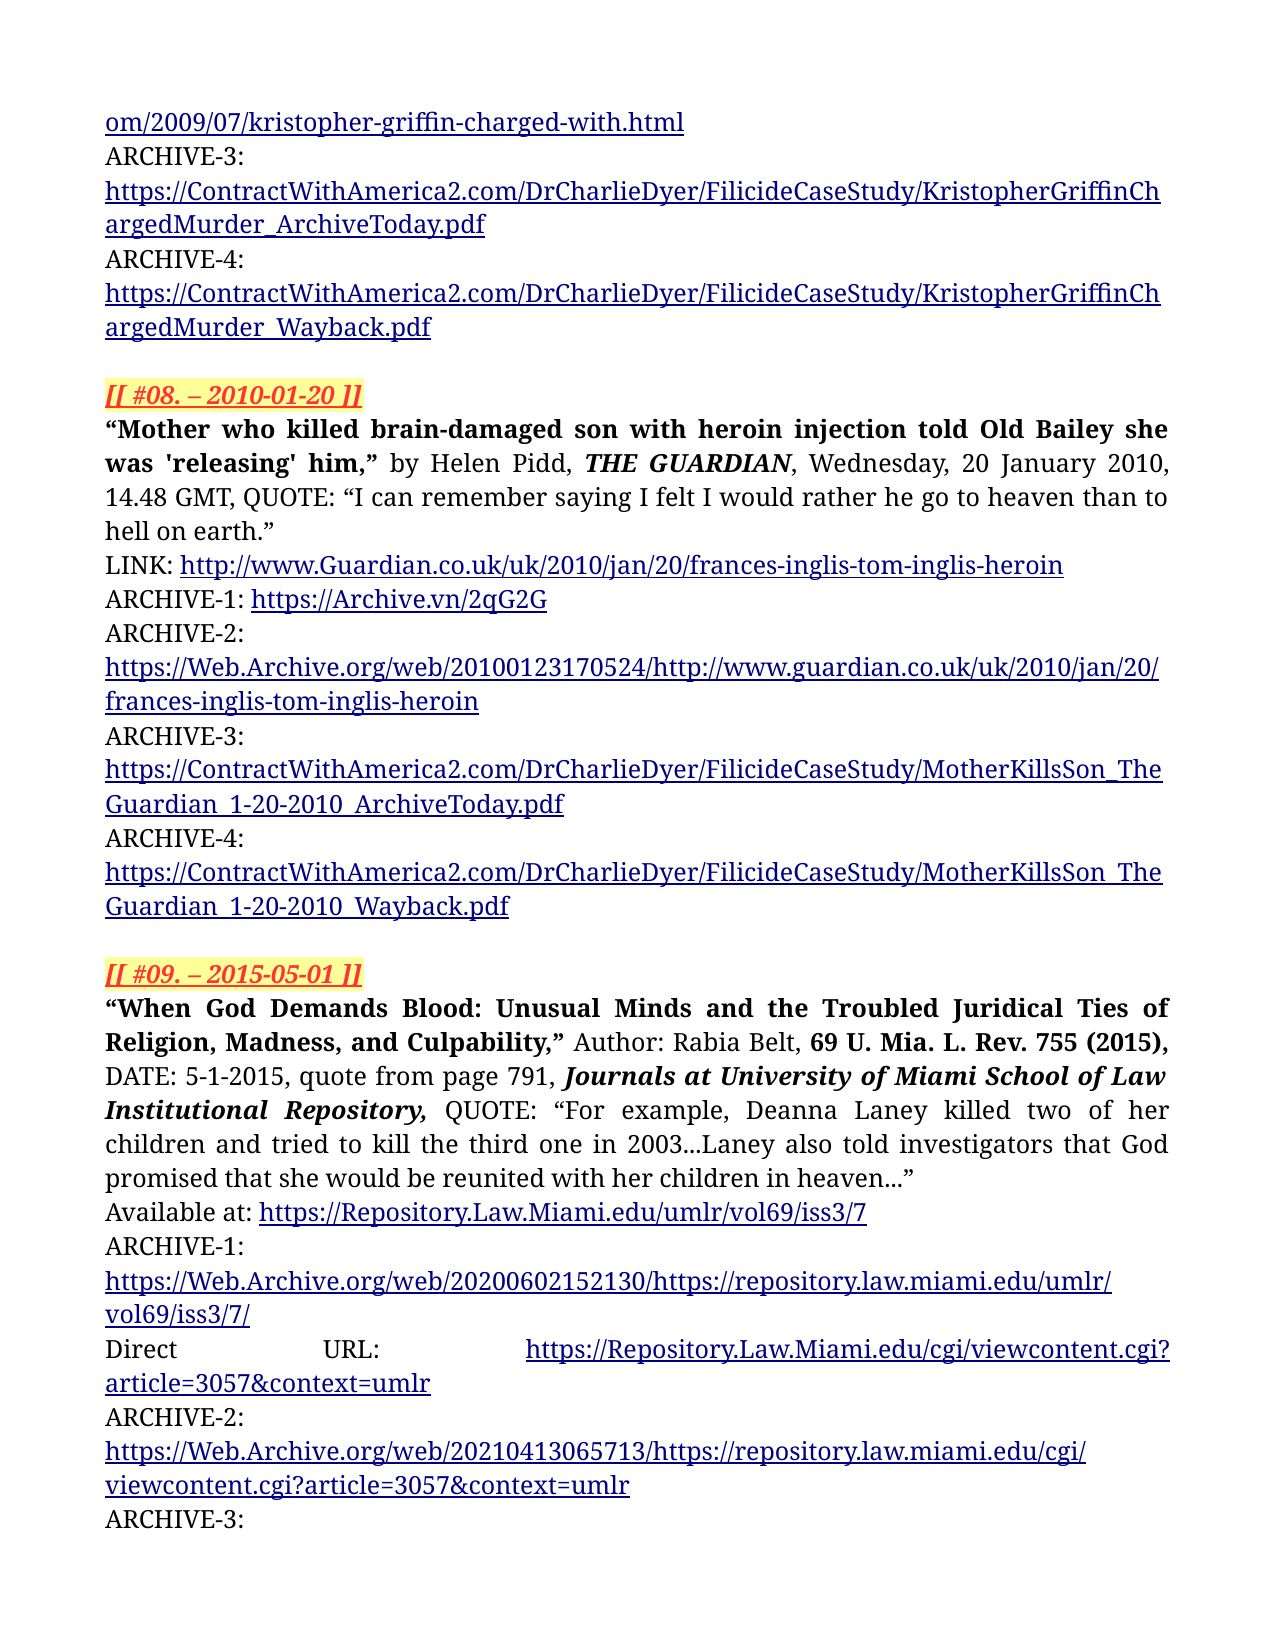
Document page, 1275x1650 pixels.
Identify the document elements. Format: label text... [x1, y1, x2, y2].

text “Mother who killed brain-damaged son with heroin injection told Old Bailey she was 'releasing' him,” by Helen Pidd, THE GUARDIAN, Wednesday, 20 January 2010, 14.48 GMT, QUOTE: “I can remember saying I felt I would rather he go to heaven than to hell on earth.” [105, 412, 1170, 548]
text ARCHIVE-3: [105, 1502, 1170, 1536]
text LINK: http://www.Guardian.co.uk/uk/2010/jan/20/frances-inglis-tom-inglis-heroin [105, 548, 1170, 582]
text “When God Demands Blood: Unusual Minds and the Troubled Juridical Ties of Religion, Madness, and Culpability,” Author: Rabia Belt, 69 U. Mia. L. Rev. 755 (2015), DATE: 5-1-2015, quote from page 791, Journals at University of Miami School of Law Institutional Repository, QUOTE: “For example, Deanna Laney killed two of her children and tried to kill the third one in 2003...Laney also told investigators that God promised that she would be reunited with her children in heaven...” [105, 991, 1170, 1195]
text ARCHIVE-1: https://Web.Archive.org/web/20200602152130/https://repository.law.miami.edu/umlr/vol69/iss3/7/ [105, 1229, 1170, 1331]
text Available at: https://Repository.Law.Miami.edu/umlr/vol69/iss3/7 [105, 1195, 1170, 1229]
text om/2009/07/kristopher-griffin-charged-with.html [105, 105, 1170, 139]
text [[ #08. – 2010-01-20 ]] [105, 377, 1170, 412]
text ARCHIVE-4: https://ContractWithAmerica2.com/DrCharlieDyer/FilicideCaseStudy/KristopherGriffinChargedMurder_Wayback.pdf [105, 241, 1170, 343]
text ARCHIVE-2: [105, 616, 1170, 650]
text ARCHIVE-1: https://Archive.vn/2qG2G [105, 582, 1170, 616]
text https://Web.Archive.org/web/20100123170524/http://www.guardian.co.uk/uk/2010/jan/20/frances-inglis-tom-inglis-heroin [105, 650, 1170, 718]
text [[ #09. – 2015-05-01 ]] [105, 957, 1170, 991]
text ARCHIVE-3: https://ContractWithAmerica2.com/DrCharlieDyer/FilicideCaseStudy/KristopherGriffinChargedMurder_ArchiveToday.pdf [105, 139, 1170, 241]
text ARCHIVE-3: https://ContractWithAmerica2.com/DrCharlieDyer/FilicideCaseStudy/MotherKillsSon_TheGuardian_1-20-2010_ArchiveToday.pdf [105, 718, 1170, 820]
text Direct URL: https://Repository.Law.Miami.edu/cgi/viewcontent.cgi?article=3057&context=umlr [105, 1331, 1170, 1399]
text ARCHIVE-2: https://Web.Archive.org/web/20210413065713/https://repository.law.miami.edu/cgi/viewcontent.cgi?article=3057&context=umlr [105, 1399, 1170, 1502]
text ARCHIVE-4: https://ContractWithAmerica2.com/DrCharlieDyer/FilicideCaseStudy/MotherKillsSon_TheGuardian_1-20-2010_Wayback.pdf [105, 820, 1170, 922]
